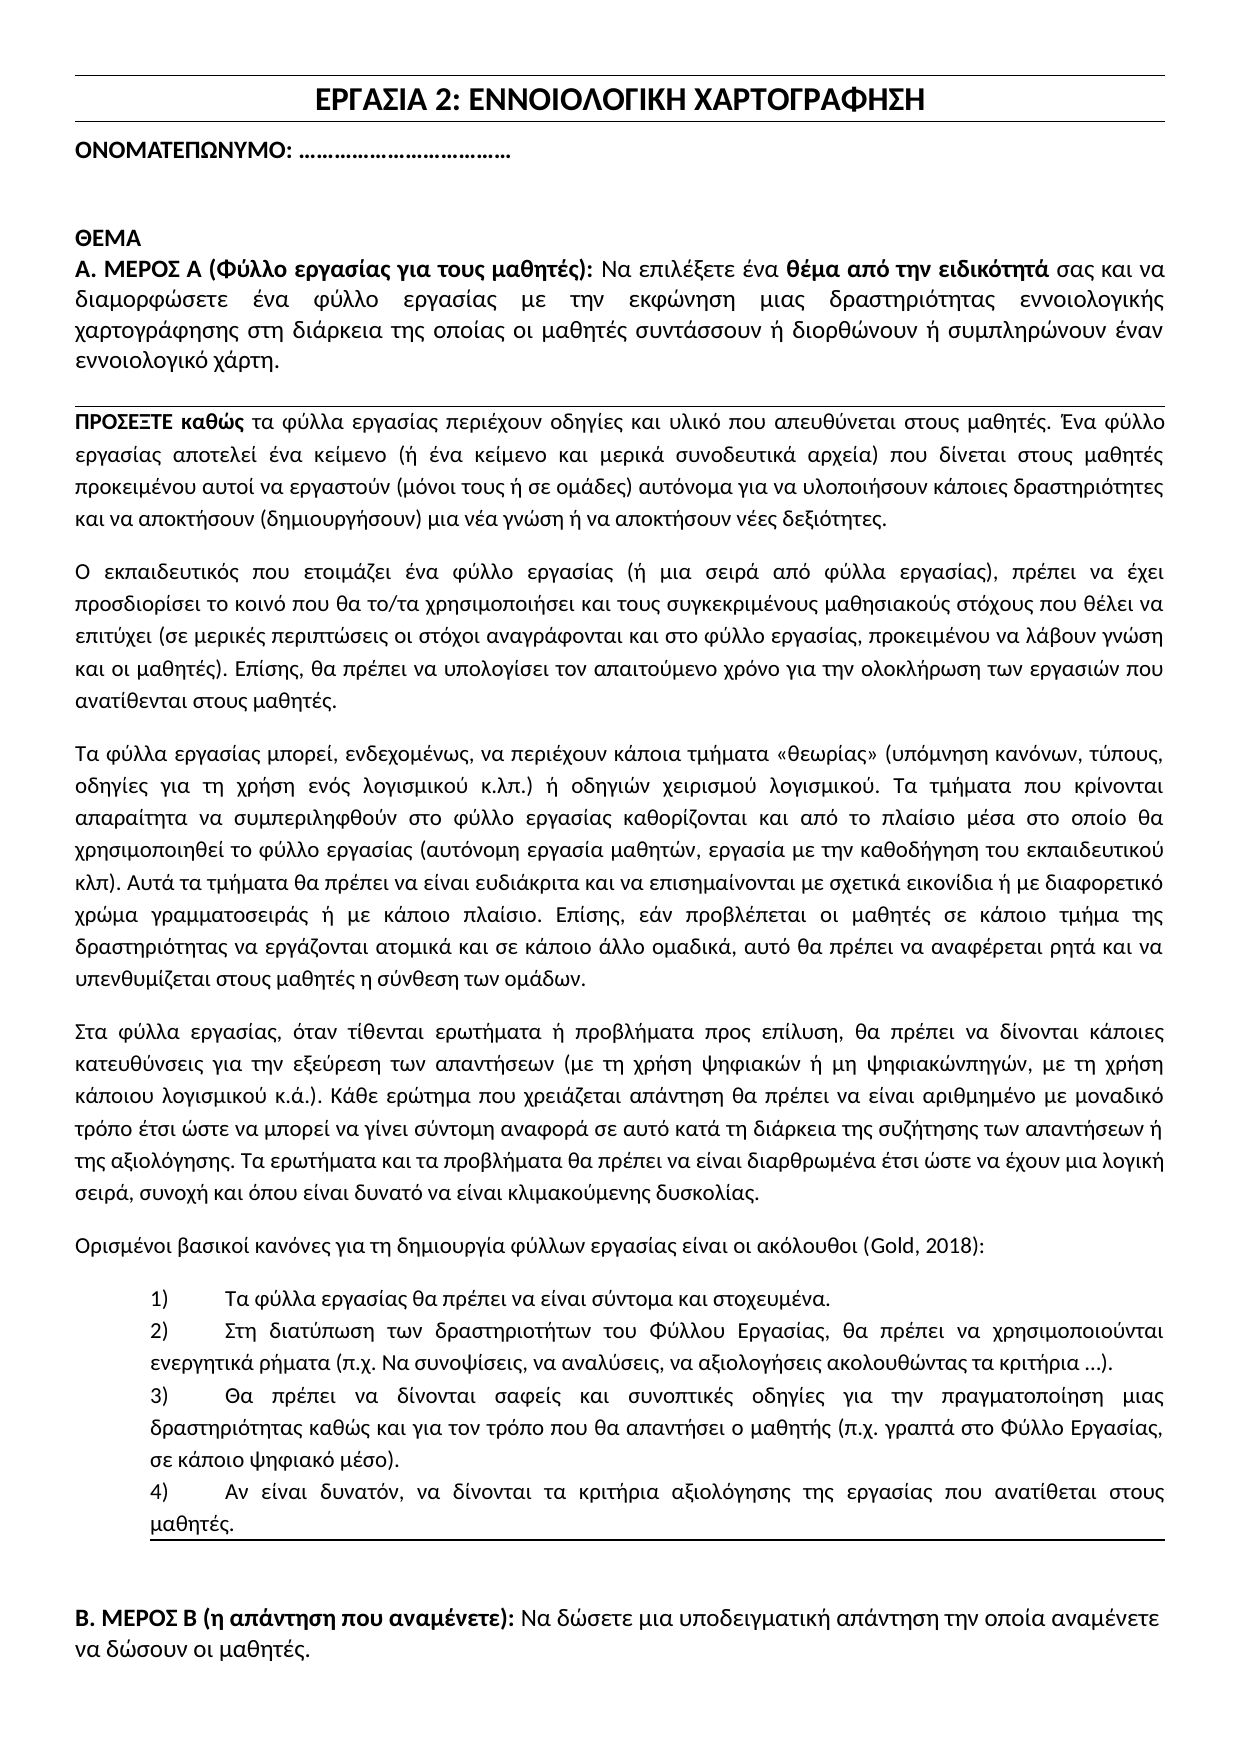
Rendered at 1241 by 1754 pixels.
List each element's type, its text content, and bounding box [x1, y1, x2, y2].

list Θα πρέπει να δίνονται σαφείς και συνοπτικές οδηγίες για την πραγματοποίηση μιας δραστηριότητας καθώς και για τον τρόπο που θα απαντήσει ο μαθητής (π.χ. γραπτά στο Φύλλο Εργασίας, σε κάποιο ψηφιακό μέσο). [150, 1381, 1165, 1473]
text ΕΡΓΑΣΙΑ 2: ΕΝΝΟΙΟΛΟΓΙΚΗ ΧΑΡΤΟΓΡΑΦΗΣΗ [75, 76, 1165, 121]
list Τα φύλλα εργασίας θα πρέπει να είναι σύντομα και στοχευμένα. [150, 1284, 1165, 1312]
subtitle Β. ΜΕΡΟΣ Β (η απάντηση που αναμένετε): Να δώσετε μια υποδειγματική απάντηση την οποία αναμένετε να δώσουν οι μαθητές. [75, 1602, 1165, 1663]
subtitle ΘΕΜΑ [75, 222, 1165, 253]
text Στα φύλλα εργασίας, όταν τίθενται ερωτήματα ή προβλήματα προς επίλυση, θα πρέπει να δίνονται κάποιες κατευθύνσεις για την εξεύρεση των απαντήσεων (με τη χρήση ψηφιακών ή μη ψηφιακώνπηγών, με τη χρήση κάποιου λογισμικού κ.ά.). Κάθε ερώτημα που χρειάζεται απάντηση θα πρέπει να είναι αριθμημένο με μοναδικό τρόπο έτσι ώστε να μπορεί να γίνει σύντομη αναφορά σε αυτό κατά τη διάρκεια της συζήτησης των απαντήσεων ή της αξιολόγησης. Τα ερωτήματα και τα προβλήματα θα πρέπει να είναι διαρθρωμένα έτσι ώστε να έχουν μια λογική σειρά, συνοχή και όπου είναι δυνατό να είναι κλιμακούμενης δυσκολίας. [75, 1017, 1165, 1206]
text Ορισμένοι βασικοί κανόνες για τη δημιουργία φύλλων εργασίας είναι οι ακόλουθοι (Gold, 2018): [75, 1231, 1165, 1259]
list Αν είναι δυνατόν, να δίνονται τα κριτήρια αξιολόγησης της εργασίας που ανατίθεται στους μαθητές. [150, 1477, 1165, 1539]
subtitle ΟΝΟΜΑΤΕΠΩΝΥΜΟ: ……………………………… [75, 134, 1165, 165]
subtitle Α. ΜΕΡΟΣ Α (Φύλλο εργασίας για τους μαθητές): Να επιλέξετε ένα θέμα από την ειδικότητά σας και να διαμορφώσετε ένα φύλλο εργασίας με την εκφώνηση μιας δραστηριότητας εννοιολογικής χαρτογράφησης στη διάρκεια της οποίας οι μαθητές συντάσσουν ή διορθώνουν ή συμπληρώνουν έναν εννοιολογικό χάρτη. [75, 253, 1165, 375]
text Ο εκπαιδευτικός που ετοιμάζει ένα φύλλο εργασίας (ή μια σειρά από φύλλα εργασίας), πρέπει να έχει προσδιορίσει το κοινό που θα το/τα χρησιμοποιήσει και τους συγκεκριμένους μαθησιακούς στόχους που θέλει να επιτύχει (σε μερικές περιπτώσεις οι στόχοι αναγράφονται και στο φύλλο εργασίας, προκειμένου να λάβουν γνώση και οι μαθητές). Επίσης, θα πρέπει να υπολογίσει τον απαιτούμενο χρόνο για την ολοκλήρωση των εργασιών που ανατίθενται στους μαθητές. [75, 557, 1165, 714]
text ΠΡΟΣΕΞΤΕ καθώς τα φύλλα εργασίας περιέχουν οδηγίες και υλικό που απευθύνεται στους μαθητές. Ένα φύλλο εργασίας αποτελεί ένα κείμενο (ή ένα κείμενο και μερικά συνοδευτικά αρχεία) που δίνεται στους μαθητές προκειμένου αυτοί να εργαστούν (μόνοι τους ή σε ομάδες) αυτόνομα για να υλοποιήσουν κάποιες δραστηριότητες και να αποκτήσουν (δημιουργήσουν) μια νέα γνώση ή να αποκτήσουν νέες δεξιότητες. [75, 407, 1165, 532]
list Στη διατύπωση των δραστηριοτήτων του Φύλλου Εργασίας, θα πρέπει να χρησιμοποιούνται ενεργητικά ρήματα (π.χ. Να συνοψίσεις, να αναλύσεις, να αξιολογήσεις ακολουθώντας τα κριτήρια …). [150, 1316, 1165, 1377]
text Τα φύλλα εργασίας μπορεί, ενδεχομένως, να περιέχουν κάποια τμήματα «θεωρίας» (υπόμνηση κανόνων, τύπους, οδηγίες για τη χρήση ενός λογισμικού κ.λπ.) ή οδηγιών χειρισμού λογισμικού. Τα τμήματα που κρίνονται απαραίτητα να συμπεριληφθούν στο φύλλο εργασίας καθορίζονται και από το πλαίσιο μέσα στο οποίο θα χρησιμοποιηθεί το φύλλο εργασίας (αυτόνομη εργασία μαθητών, εργασία με την καθοδήγηση του εκπαιδευτικού κλπ). Αυτά τα τμήματα θα πρέπει να είναι ευδιάκριτα και να επισημαίνονται με σχετικά εικονίδια ή με διαφορετικό χρώμα γραμματοσειράς ή με κάποιο πλαίσιο. Επίσης, εάν προβλέπεται οι μαθητές σε κάποιο τμήμα της δραστηριότητας να εργάζονται ατομικά και σε κάποιο άλλο ομαδικά, αυτό θα πρέπει να αναφέρεται ρητά και να υπενθυμίζεται στους μαθητές η σύνθεση των ομάδων. [75, 739, 1165, 992]
